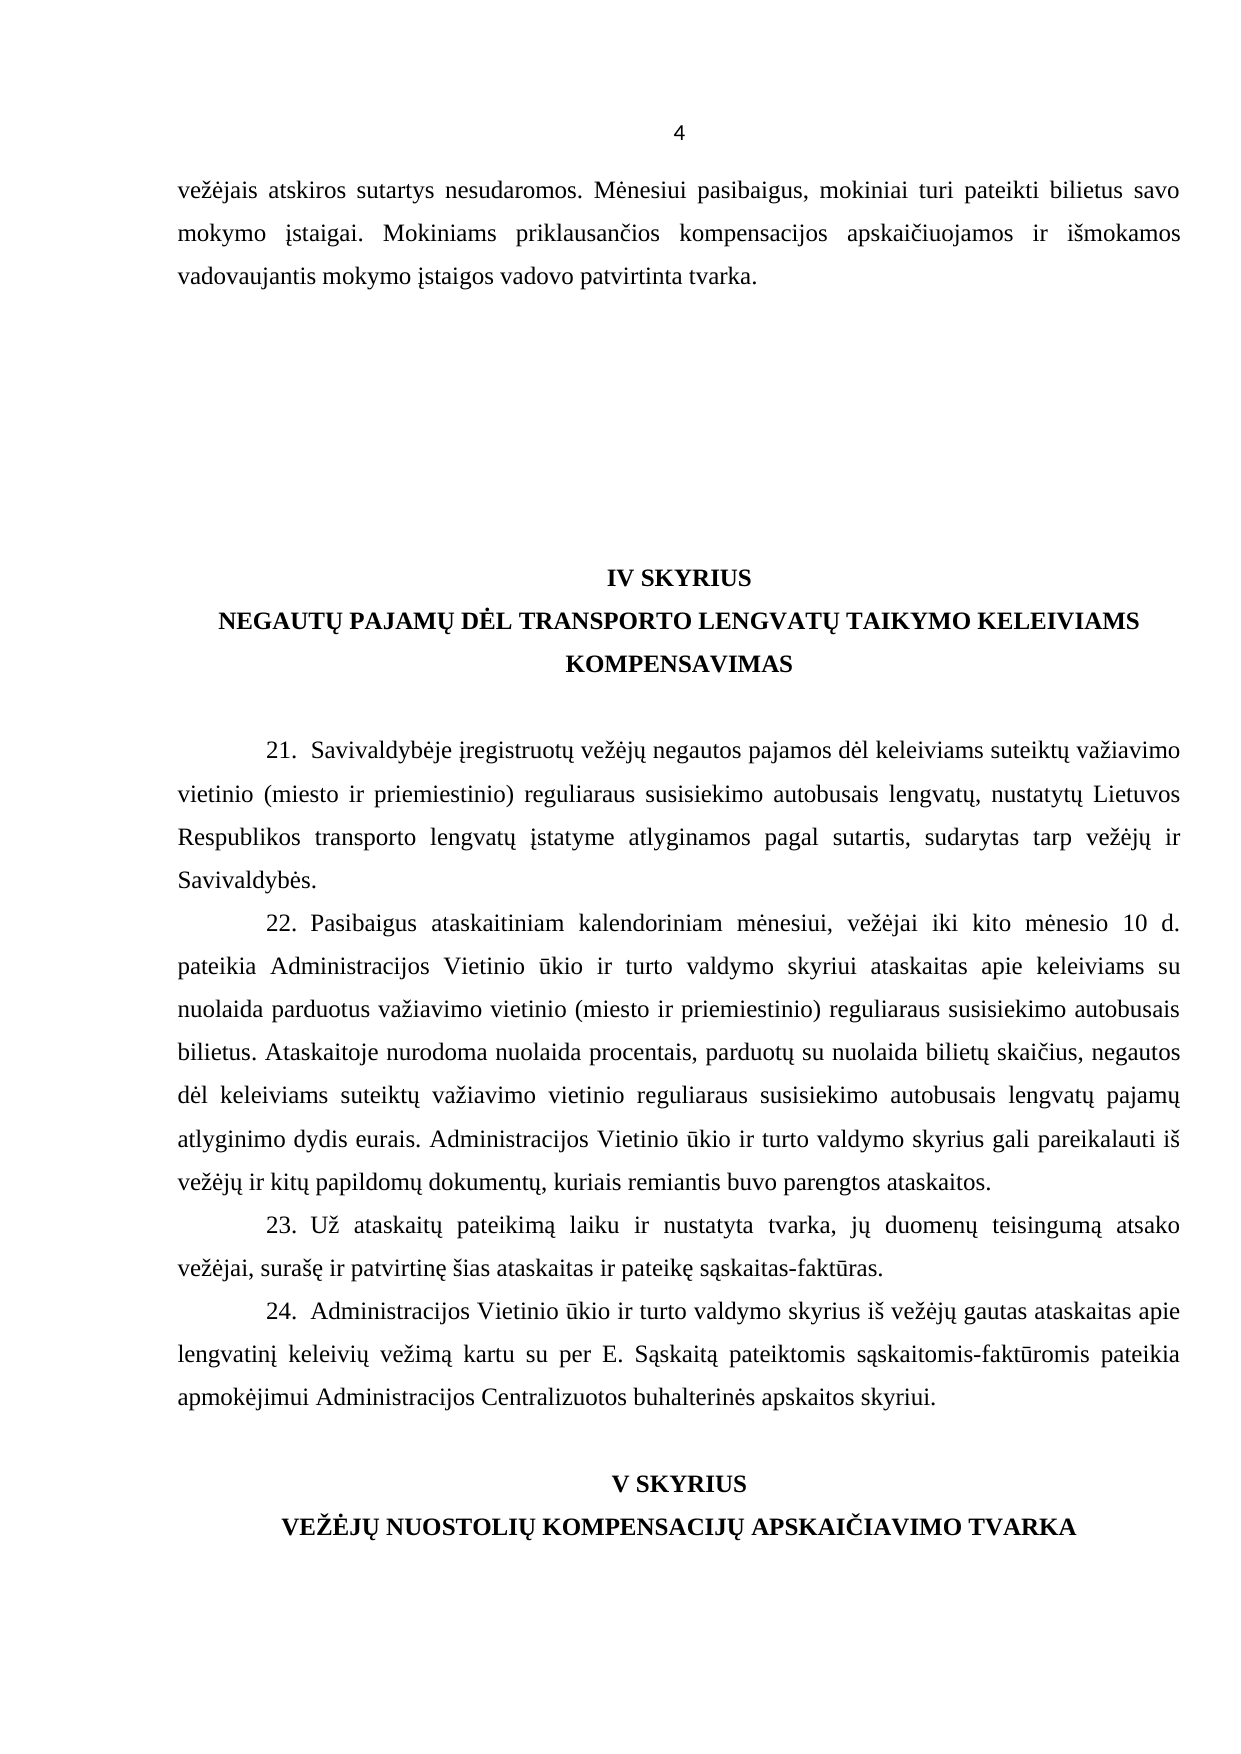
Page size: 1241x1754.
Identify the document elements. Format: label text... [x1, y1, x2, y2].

text NEGAUTŲ PAJAMŲ DĖL TRANSPORTO LENGVATŲ TAIKYMO KELEIVIAMS KOMPENSAVIMAS [177, 606, 1181, 678]
text 22. Pasibaigus ataskaitiniam kalendoriniam mėnesiui, vežėjai iki kito mėnesio 10 d. pateikia Administracijos Vietinio ūkio ir turto valdymo skyriui ataskaitas apie keleiviams su nuolaida parduotus važiavimo vietinio (miesto ir priemiestinio) reguliaraus susisiekimo autobusais bilietus. Ataskaitoje nurodoma nuolaida procentais, parduotų su nuolaida bilietų skaičius, negautos dėl keleiviams suteiktų važiavimo vietinio reguliaraus susisiekimo autobusais lengvatų pajamų atlyginimo dydis eurais. Administracijos Vietinio ūkio ir turto valdymo skyrius gali pareikalauti iš vežėjų ir kitų papildomų dokumentų, kuriais remiantis buvo parengtos ataskaitos. [177, 908, 1181, 1196]
text VEŽĖJŲ NUOSTOLIŲ KOMPENSACIJŲ APSKAIČIAVIMO TVARKA [177, 1512, 1181, 1541]
text IV SKYRIUS [177, 563, 1181, 592]
text V SKYRIUS [177, 1469, 1181, 1497]
text 23. Už ataskaitų pateikimą laiku ir nustatyta tvarka, jų duomenų teisingumą atsako vežėjai, surašę ir patvirtinę šias ataskaitas ir pateikę sąskaitas-faktūras. [177, 1210, 1181, 1282]
text 24. Administracijos Vietinio ūkio ir turto valdymo skyrius iš vežėjų gautas ataskaitas apie lengvatinį keleivių vežimą kartu su per E. Sąskaitą pateiktomis sąskaitomis-faktūromis pateikia apmokėjimui Administracijos Centralizuotos buhalterinės apskaitos skyriui. [177, 1296, 1181, 1411]
text 21. Savivaldybėje įregistruotų vežėjų negautos pajamos dėl keleiviams suteiktų važiavimo vietinio (miesto ir priemiestinio) reguliaraus susisiekimo autobusais lengvatų, nustatytų Lietuvos Respublikos transporto lengvatų įstatyme atlyginamos pagal sutartis, sudarytas tarp vežėjų ir Savivaldybės. [177, 736, 1181, 894]
text vežėjais atskiros sutartys nesudaromos. Mėnesiui pasibaigus, mokiniai turi pateikti bilietus savo mokymo įstaigai. Mokiniams priklausančios kompensacijos apskaičiuojamos ir išmokamos vadovaujantis mokymo įstaigos vadovo patvirtinta tvarka. [177, 175, 1181, 290]
